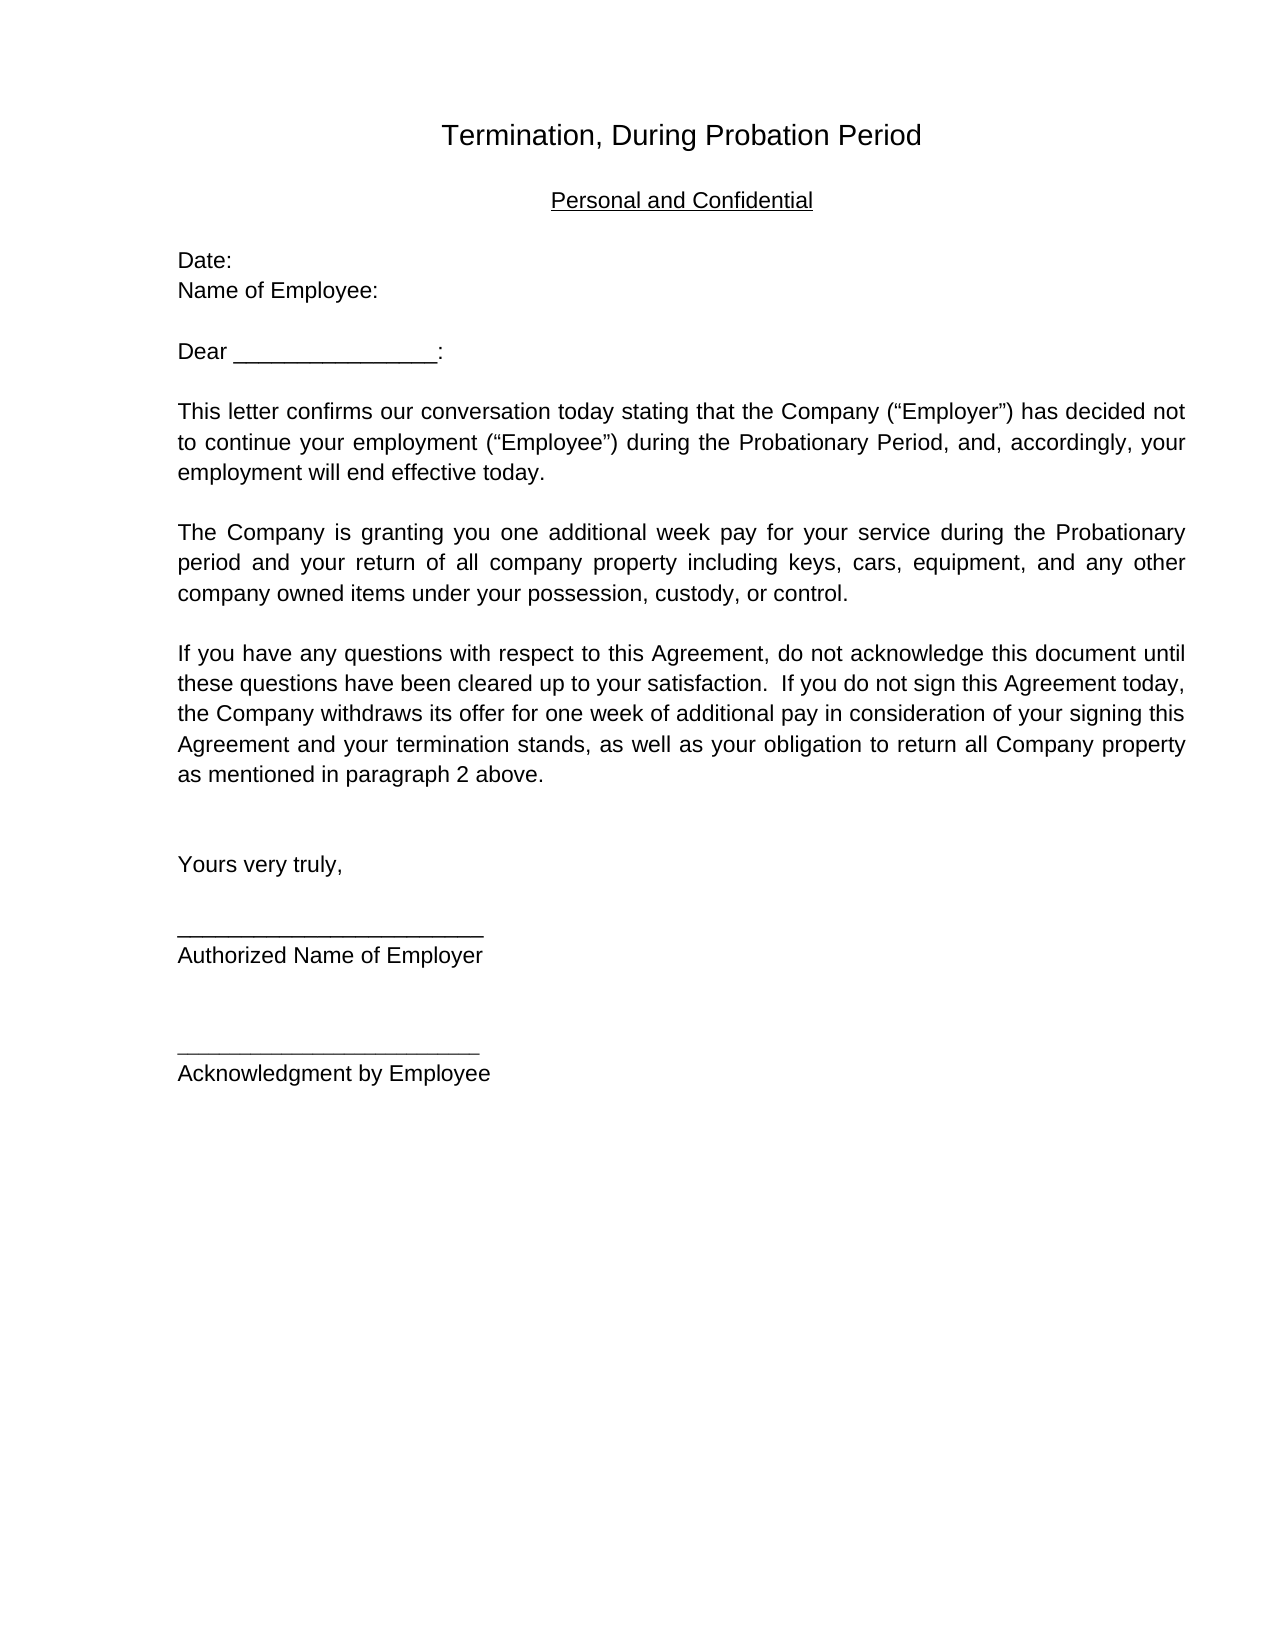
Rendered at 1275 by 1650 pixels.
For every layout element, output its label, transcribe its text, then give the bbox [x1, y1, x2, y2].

text Dear ________________: [177, 338, 1186, 364]
text If you have any questions with respect to this Agreement, do not acknowledge this document until these questions have been cleared up to your satisfaction. If you do not sign this Agreement today, the Company withdraws its offer for one week of additional pay in consideration of your signing this Agreement and your termination stands, as well as your obligation to return all Company property as mentioned in paragraph 2 above. [177, 640, 1186, 787]
text Date: [177, 247, 1186, 273]
text Termination, During Probation Period [177, 118, 1186, 152]
text The Company is granting you one additional week pay for your service during the Probationary period and your return of all company property including keys, cars, equipment, and any other company owned items under your possession, custody, or control. [177, 519, 1186, 606]
text Authorized Name of Employer [177, 942, 1186, 968]
text Personal and Confidential [177, 187, 1186, 213]
text ________________________ [177, 912, 1186, 938]
text Name of Employee: [177, 277, 1186, 304]
text Acknowledgment by Employee [177, 1060, 1186, 1087]
text _____________________________ [177, 1033, 1186, 1057]
text Yours very truly, [177, 851, 1186, 878]
text This letter confirms our conversation today stating that the Company (“Employer”) has decided not to continue your employment (“Employee”) during the Probationary Period, and, accordingly, your employment will end effective today. [177, 398, 1186, 485]
